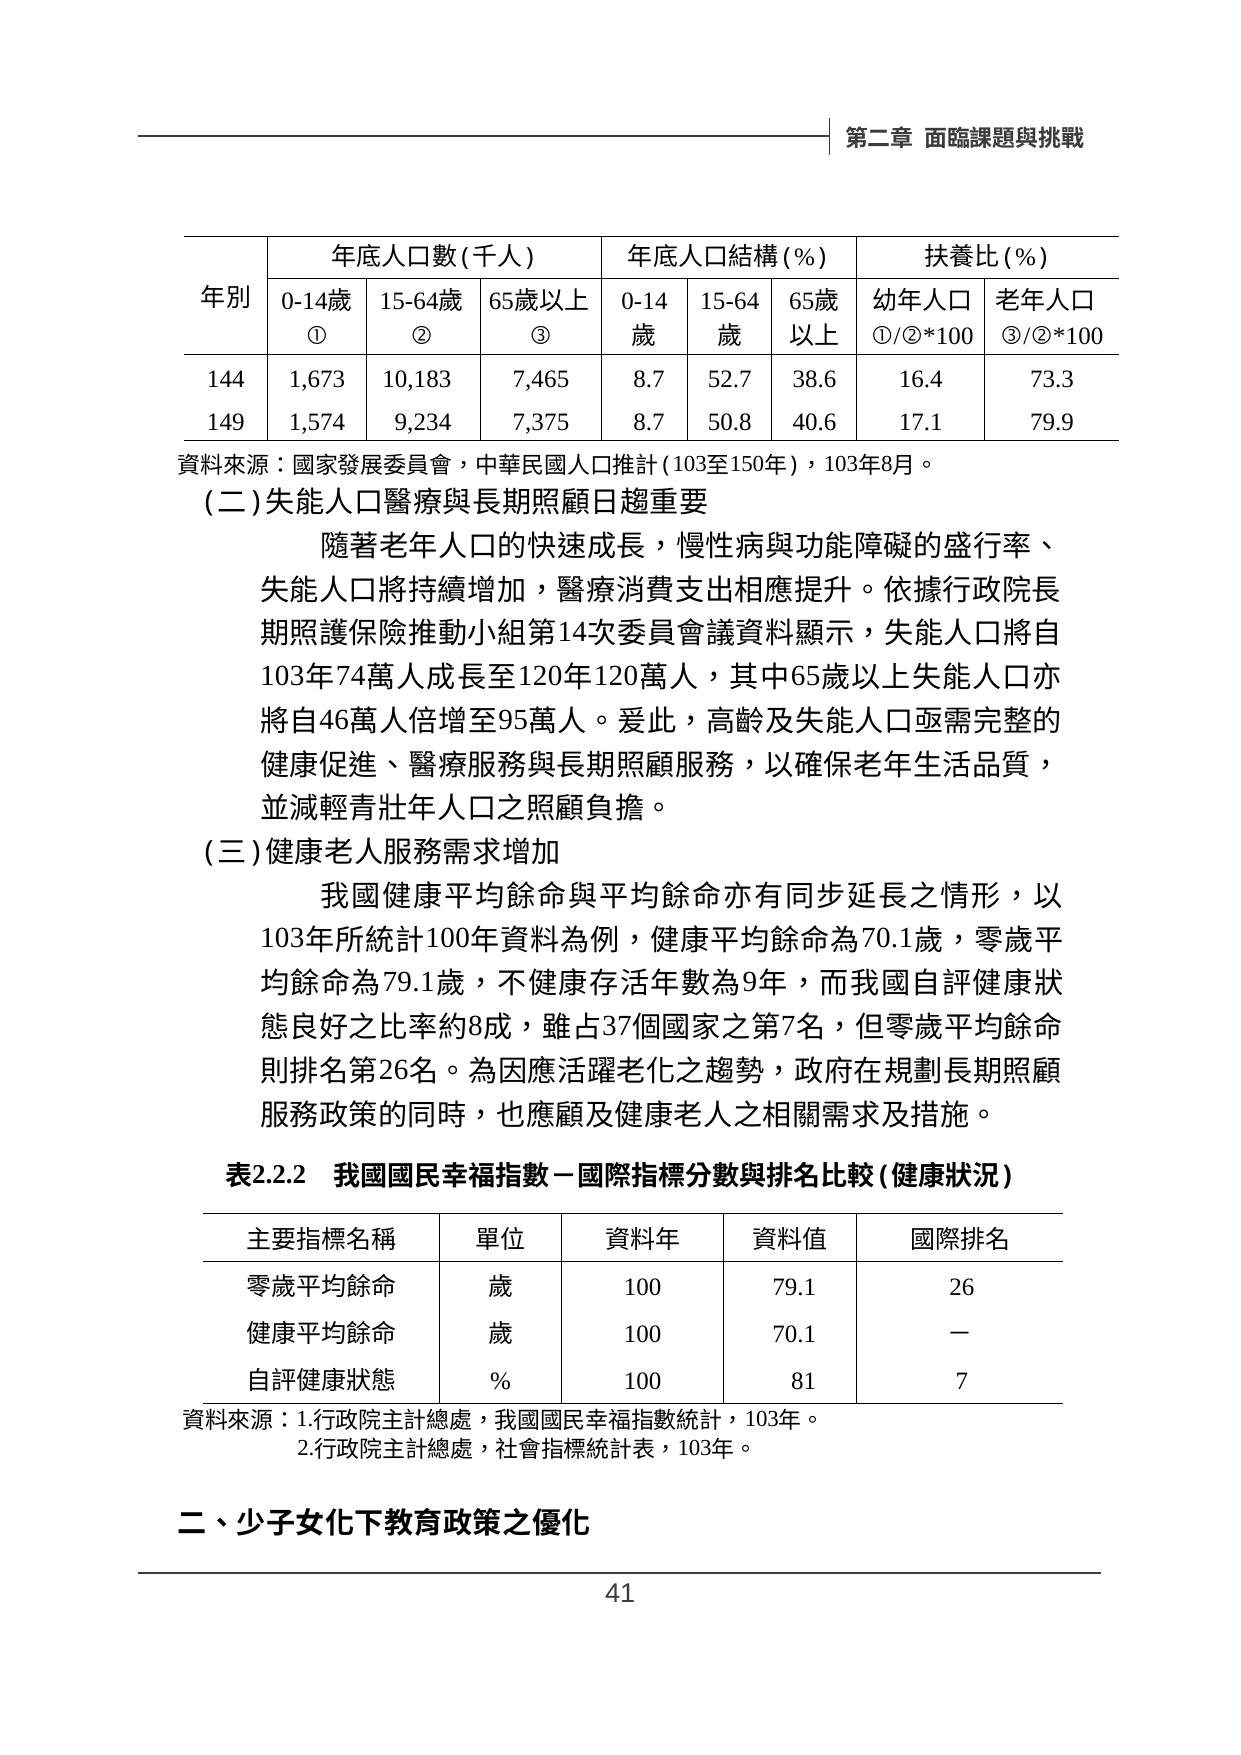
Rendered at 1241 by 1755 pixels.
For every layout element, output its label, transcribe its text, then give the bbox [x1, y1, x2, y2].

table_cell 1,574 [268, 397, 366, 440]
table_header 國際排名 [857, 1214, 1063, 1261]
table_cell 0-14歲  [268, 279, 366, 354]
table_cell 100 [562, 1355, 723, 1402]
table_cell % [440, 1355, 561, 1402]
table_header 資料值 [724, 1214, 856, 1261]
table_cell 149 [184, 397, 267, 440]
table_cell 73.3 [985, 355, 1119, 397]
table_cell 健康平均餘命 [203, 1308, 439, 1355]
table_cell 100 [562, 1262, 723, 1308]
table_cell 0-14 歲 [602, 279, 687, 354]
table_cell 81 [724, 1355, 856, 1402]
table_cell 老年人口 /*100 [985, 279, 1119, 354]
text (三)健康老人服務需求增加 [200, 828, 1063, 872]
table_cell 自評健康狀態 [203, 1355, 439, 1402]
table_cell 幼年人口 /*100 [857, 279, 984, 354]
table_cell 38.6 [772, 355, 856, 397]
table_cell 7 [857, 1355, 1063, 1402]
table_cell 40.6 [772, 397, 856, 440]
table_cell 52.7 [688, 355, 771, 397]
table_cell 7,465 [481, 355, 601, 397]
table_header 扶養比(%) [857, 237, 1119, 278]
text (二)失能人口醫療與長期照顧日趨重要 [200, 478, 1063, 522]
table_cell 1,673 [268, 355, 366, 397]
table_header 主要指標名稱 [203, 1214, 439, 1261]
table_cell 144 [184, 355, 267, 397]
table_cell 100 [562, 1308, 723, 1355]
table_header 年別 [184, 237, 267, 354]
table_header 年底人口結構(%) [602, 237, 856, 278]
text 資料來源：1.行政院主計總處，我國國民幸福指數統計，103年。 [182, 1403, 1063, 1433]
table_cell 65歲以上  [481, 279, 601, 354]
table_cell 15-64 歲 [688, 279, 771, 354]
table_cell 17.1 [857, 397, 984, 440]
table_cell 79.1 [724, 1262, 856, 1308]
table_cell 歲 [440, 1308, 561, 1355]
table_cell 零歲平均餘命 [203, 1262, 439, 1308]
table_cell 65歲 以上 [772, 279, 856, 354]
table_cell 70.1 [724, 1308, 856, 1355]
text 隨著老年人口的快速成長，慢性病與功能障礙的盛行率、失能人口將持續增加，醫療消費支出相應提升。依據行政院長期照護保險推動小組第14次委員會議資料顯示，失能人口將自103年74萬人成長至120年120萬人，其中65歲以上失能人口亦將自46萬人倍增至95萬人。爰此，高齡及失能人口亟需完整的健康促進、醫療服務與長期照顧服務，以確保老年生活品質，並減輕青壯年人口之照顧負擔。 [260, 522, 1063, 828]
table_header 單位 [440, 1214, 561, 1261]
text 資料來源：國家發展委員會，中華民國人口推計(103至150年)，103年8月。 [177, 449, 1063, 478]
table_cell 7,375 [481, 397, 601, 440]
table_cell 8.7 [602, 355, 687, 397]
text 二、少子女化下教育政策之優化 [177, 1499, 1063, 1543]
text 表2.2.2 我國國民幸福指數－國際指標分數與排名比較(健康狀況) [177, 1159, 1063, 1188]
table_cell 79.9 [985, 397, 1119, 440]
table_cell 歲 [440, 1262, 561, 1308]
table_cell 8.7 [602, 397, 687, 440]
table_cell 15-64歲  [367, 279, 480, 354]
table_cell 9,234 [367, 397, 480, 440]
text 我國健康平均餘命與平均餘命亦有同步延長之情形，以103年所統計100年資料為例，健康平均餘命為70.1歲，零歲平均餘命為79.1歲，不健康存活年數為9年，而我國自評健康狀態良好之比率約8成，雖占37個國家之第7名，但零歲平均餘命則排名第26名。為因應活躍老化之趨勢，政府在規劃長期照顧服務政策的同時，也應顧及健康老人之相關需求及措施。 [260, 872, 1063, 1134]
text 2.行政院主計總處，社會指標統計表，103年。 [182, 1433, 1063, 1462]
table_cell － [857, 1308, 1063, 1355]
table_cell 50.8 [688, 397, 771, 440]
table_header 年底人口數(千人) [268, 237, 601, 278]
table_header 資料年 [562, 1214, 723, 1261]
table_cell 26 [857, 1262, 1063, 1308]
table_cell 16.4 [857, 355, 984, 397]
table_cell 10,183 [367, 355, 480, 397]
